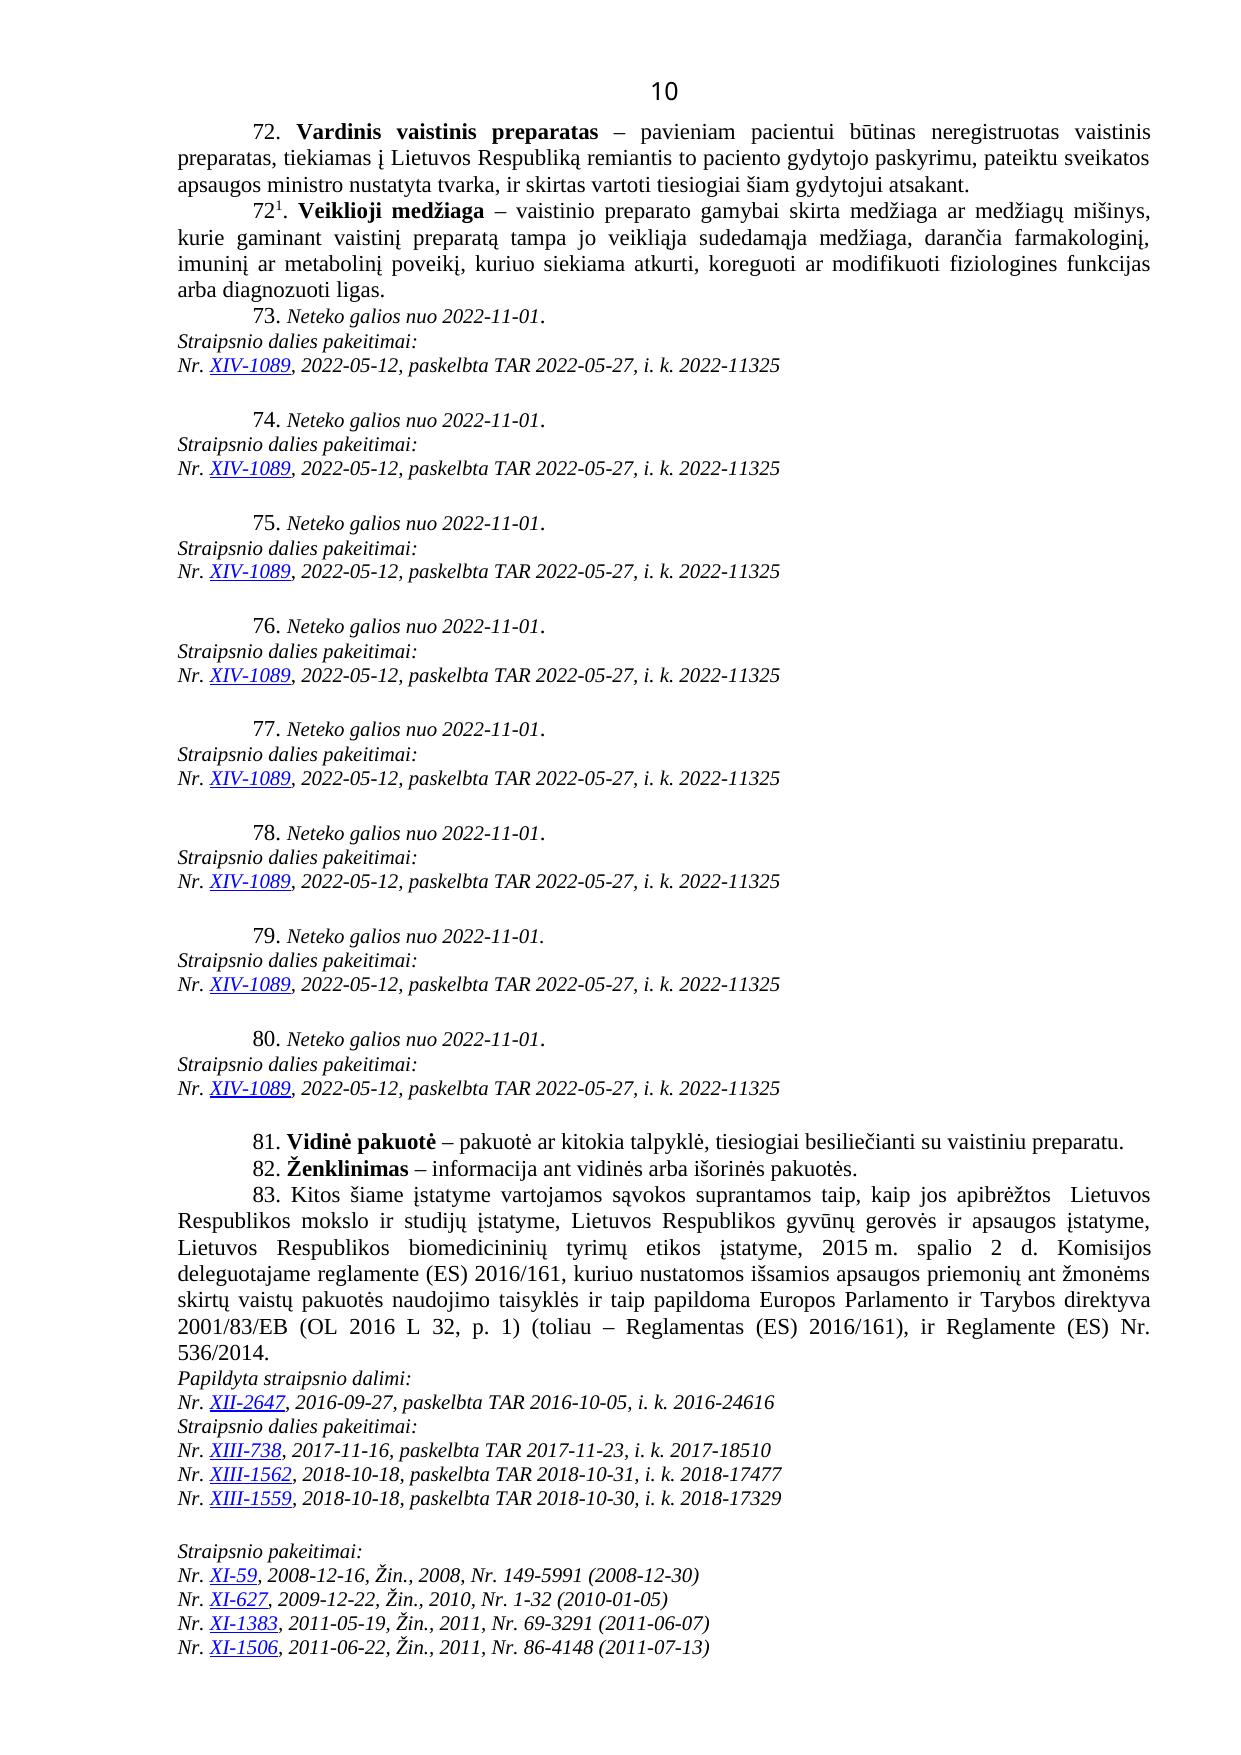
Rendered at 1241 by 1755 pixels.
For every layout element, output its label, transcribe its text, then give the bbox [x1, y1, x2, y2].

text Straipsnio dalies pakeitimai: [177, 329, 1152, 353]
text 77. Neteko galios nuo 2022-11-01. [177, 716, 1152, 742]
text Nr. XIII-738, 2017-11-16, paskelbta TAR 2017-11-23, i. k. 2017-18510 [177, 1438, 1152, 1462]
text Nr. XIV-1089, 2022-05-12, paskelbta TAR 2022-05-27, i. k. 2022-11325 [177, 869, 1152, 893]
text 80. Neteko galios nuo 2022-11-01. [177, 1025, 1152, 1052]
text 74. Neteko galios nuo 2022-11-01. [177, 406, 1152, 432]
text Straipsnio dalies pakeitimai: [177, 432, 1152, 456]
text Nr. XI-627, 2009-12-22, Žin., 2010, Nr. 1-32 (2010-01-05) [177, 1587, 1152, 1611]
text Straipsnio pakeitimai: [177, 1539, 1152, 1563]
text Nr. XIV-1089, 2022-05-12, paskelbta TAR 2022-05-27, i. k. 2022-11325 [177, 1076, 1152, 1100]
text 83. Kitos šiame įstatyme vartojamos sąvokos suprantamos taip, kaip jos apibrėžtos Lietuvos Respublikos mokslo ir studijų įstatyme, Lietuvos Respublikos gyvūnų gerovės ir apsaugos įstatyme, Lietuvos Respublikos biomedicininių tyrimų etikos įstatyme, 2015 m. spalio 2 d. Komisijos deleguotajame reglamente (ES) 2016/161, kuriuo nustatomos išsamios apsaugos priemonių ant žmonėms skirtų vaistų pakuotės naudojimo taisyklės ir taip papildoma Europos Parlamento ir Tarybos direktyva 2001/83/EB (OL 2016 L 32, p. 1) (toliau – Reglamentas (ES) 2016/161), ir Reglamente (ES) Nr. 536/2014. [177, 1181, 1152, 1366]
text Straipsnio dalies pakeitimai: [177, 845, 1152, 869]
text 72. Vardinis vaistinis preparatas – pavieniam pacientui būtinas neregistruotas vaistinis preparatas, tiekiamas į Lietuvos Respubliką remiantis to paciento gydytojo paskyrimu, pateiktu sveikatos apsaugos ministro nustatyta tvarka, ir skirtas vartoti tiesiogiai šiam gydytojui atsakant. [177, 118, 1152, 197]
text Nr. XII-2647, 2016-09-27, paskelbta TAR 2016-10-05, i. k. 2016-24616 [177, 1390, 1152, 1414]
text 73. Neteko galios nuo 2022-11-01. [177, 303, 1152, 329]
text Nr. XIV-1089, 2022-05-12, paskelbta TAR 2022-05-27, i. k. 2022-11325 [177, 456, 1152, 480]
text 76. Neteko galios nuo 2022-11-01. [177, 612, 1152, 639]
text Nr. XIV-1089, 2022-05-12, paskelbta TAR 2022-05-27, i. k. 2022-11325 [177, 663, 1152, 687]
text Nr. XIV-1089, 2022-05-12, paskelbta TAR 2022-05-27, i. k. 2022-11325 [177, 353, 1152, 377]
text 79. Neteko galios nuo 2022-11-01. [177, 922, 1152, 948]
text Nr. XIV-1089, 2022-05-12, paskelbta TAR 2022-05-27, i. k. 2022-11325 [177, 972, 1152, 996]
text Straipsnio dalies pakeitimai: [177, 948, 1152, 972]
text Straipsnio dalies pakeitimai: [177, 535, 1152, 559]
text 75. Neteko galios nuo 2022-11-01. [177, 509, 1152, 535]
text Nr. XIII-1562, 2018-10-18, paskelbta TAR 2018-10-31, i. k. 2018-17477 [177, 1462, 1152, 1486]
text Nr. XI-59, 2008-12-16, Žin., 2008, Nr. 149-5991 (2008-12-30) [177, 1563, 1152, 1587]
text Straipsnio dalies pakeitimai: [177, 639, 1152, 663]
text 82. Ženklinimas – informacija ant vidinės arba išorinės pakuotės. [177, 1155, 1152, 1181]
text Nr. XI-1506, 2011-06-22, Žin., 2011, Nr. 86-4148 (2011-07-13) [177, 1635, 1152, 1659]
text 721. Veiklioji medžiaga – vaistinio preparato gamybai skirta medžiaga ar medžiagų mišinys, kurie gaminant vaistinį preparatą tampa jo veikliąja sudedamąja medžiaga, darančia farmakologinį, imuninį ar metabolinį poveikį, kuriuo siekiama atkurti, koreguoti ar modifikuoti fiziologines funkcijas arba diagnozuoti ligas. [177, 197, 1152, 303]
text Nr. XI-1383, 2011-05-19, Žin., 2011, Nr. 69-3291 (2011-06-07) [177, 1611, 1152, 1635]
text 78. Neteko galios nuo 2022-11-01. [177, 819, 1152, 845]
text Nr. XIV-1089, 2022-05-12, paskelbta TAR 2022-05-27, i. k. 2022-11325 [177, 766, 1152, 790]
text Straipsnio dalies pakeitimai: [177, 1414, 1152, 1438]
text Straipsnio dalies pakeitimai: [177, 742, 1152, 766]
text Nr. XIII-1559, 2018-10-18, paskelbta TAR 2018-10-30, i. k. 2018-17329 [177, 1486, 1152, 1510]
text 81. Vidinė pakuotė – pakuotė ar kitokia talpyklė, tiesiogiai besiliečianti su vaistiniu preparatu. [177, 1128, 1152, 1155]
text Papildyta straipsnio dalimi: [177, 1366, 1152, 1390]
text Nr. XIV-1089, 2022-05-12, paskelbta TAR 2022-05-27, i. k. 2022-11325 [177, 559, 1152, 583]
text Straipsnio dalies pakeitimai: [177, 1052, 1152, 1076]
